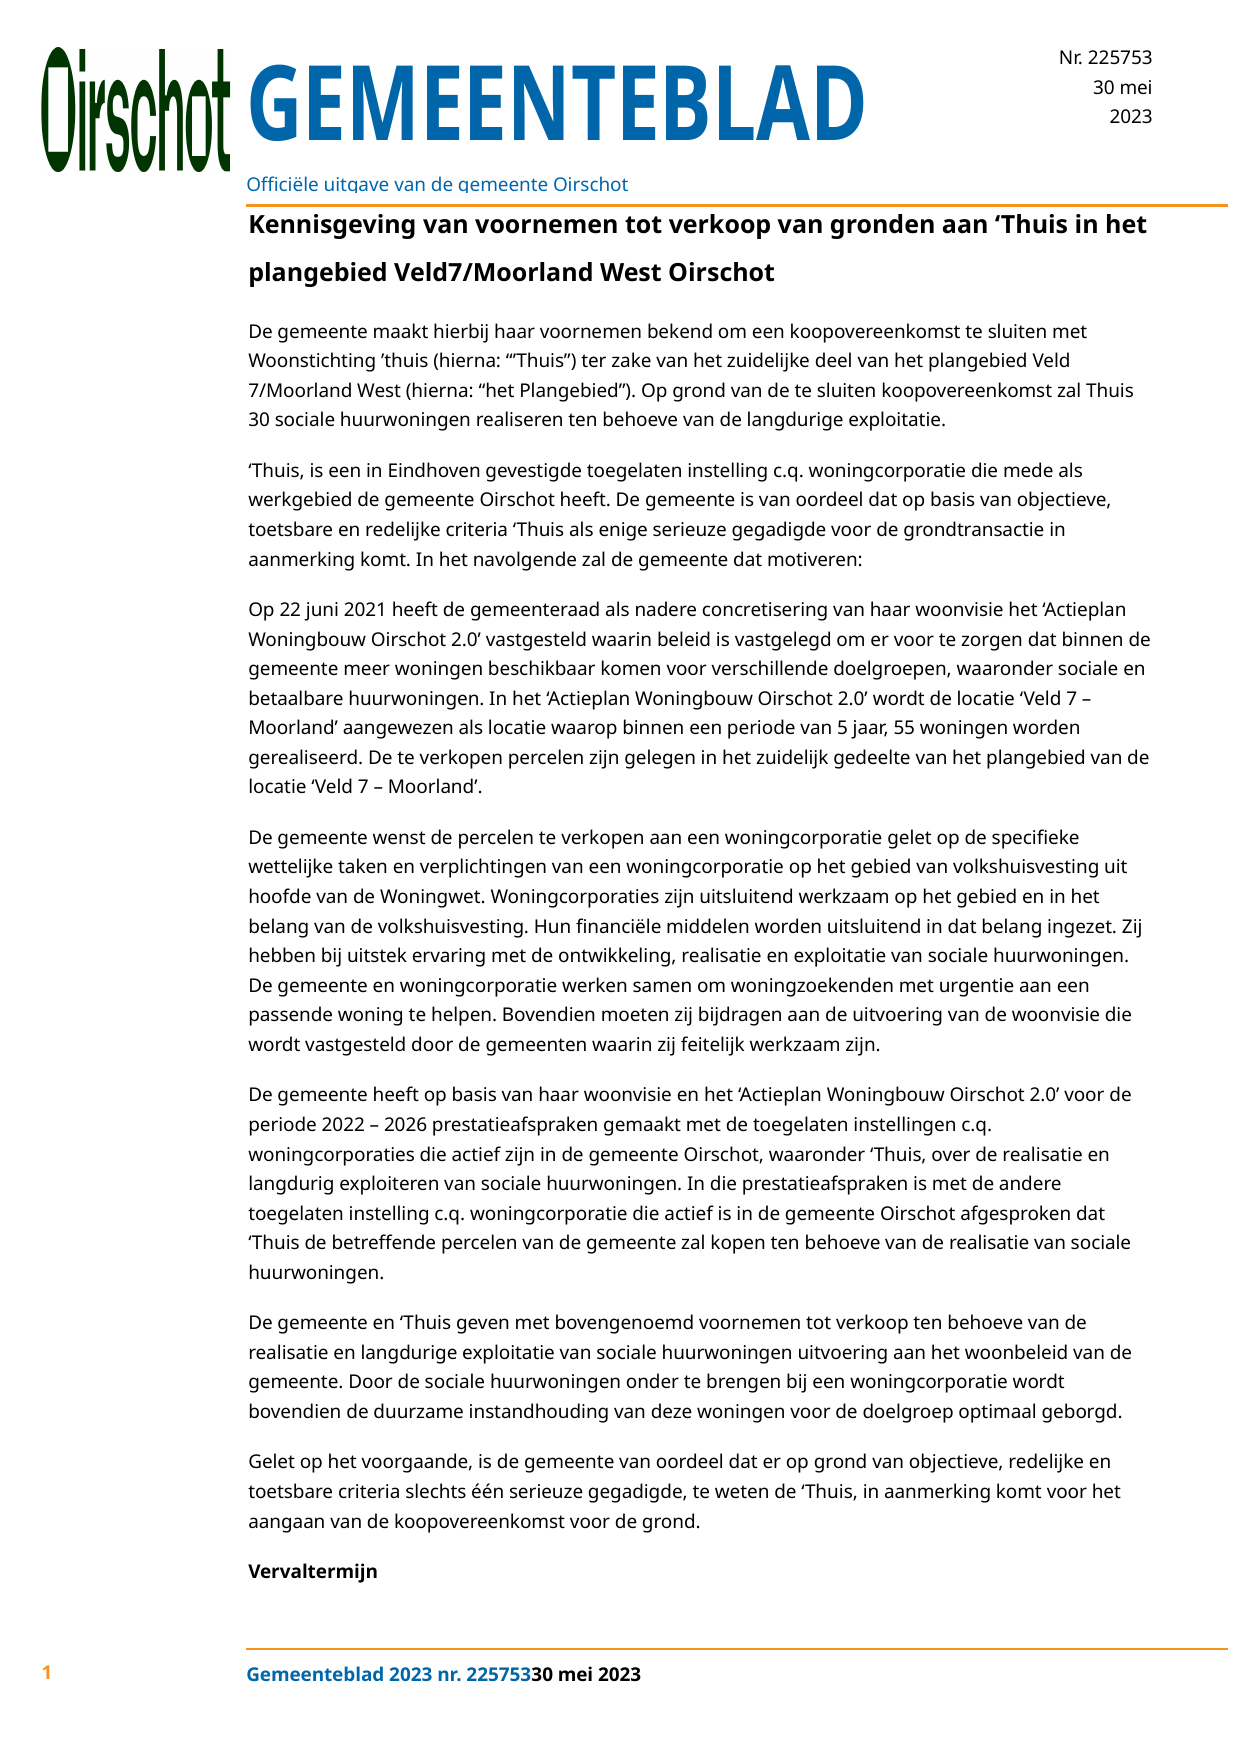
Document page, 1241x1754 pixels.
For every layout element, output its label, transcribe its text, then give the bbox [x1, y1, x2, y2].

text Op 22 juni 2021 heeft de gemeenteraad als nadere concretisering van haar woonvisie het ‘Actieplan Woningbouw Oirschot 2.0’ vastgesteld waarin beleid is vastgelegd om er voor te zorgen dat binnen de gemeente meer woningen beschikbaar komen voor verschillende doelgroepen, waaronder sociale en betaalbare huurwoningen. In het ‘Actieplan Woningbouw Oirschot 2.0’ wordt de locatie ‘Veld 7 – Moorland’ aangewezen als locatie waarop binnen een periode van 5 jaar, 55 woningen worden gerealiseerd. De te verkopen percelen zijn gelegen in het zuidelijk gedeelte van het plangebied van de locatie ‘Veld 7 – Moorland’. [248, 596, 1152, 799]
text Gelet op het voorgaande, is de gemeente van oordeel dat er op grond van objectieve, redelijke en toetsbare criteria slechts één serieuze gegadigde, te weten de ‘Thuis, in aanmerking komt voor het aangaan van de koopovereenkomst voor de grond. [248, 1449, 1152, 1534]
text De gemeente heeft op basis van haar woonvisie en het ‘Actieplan Woningbouw Oirschot 2.0’ voor de periode 2022 – 2026 prestatieafspraken gemaakt met de toegelaten instellingen c.q. woningcorporaties die actief zijn in de gemeente Oirschot, waaronder ‘Thuis, over de realisatie en langdurig exploiteren van sociale huurwoningen. In die prestatieafspraken is met de andere toegelaten instelling c.q. woningcorporatie die actief is in de gemeente Oirschot afgesproken dat ‘Thuis de betreffende percelen van de gemeente zal kopen ten behoeve van de realisatie van sociale huurwoningen. [248, 1082, 1152, 1285]
text ‘Thuis, is een in Eindhoven gevestigde toegelaten instelling c.q. woningcorporatie die mede als werkgebied de gemeente Oirschot heeft. De gemeente is van oordeel dat op basis van objectieve, toetsbare en redelijke criteria ‘Thuis als enige serieuze gegadigde voor de grondtransactie in aanmerking komt. In het navolgende zal de gemeente dat motiveren: [248, 457, 1152, 572]
text Vervaltermijn [248, 1558, 1152, 1584]
text Kennisgeving van voornemen tot verkoop van gronden aan ‘Thuis in het plangebied Veld7/Moorland West Oirschot [248, 207, 1152, 288]
picture [41, 47, 231, 172]
text De gemeente maakt hierbij haar voornemen bekend om een koopovereenkomst te sluiten met Woonstichting ’thuis (hierna: “’Thuis”) ter zake van het zuidelijke deel van het plangebied Veld 7/Moorland West (hierna: “het Plangebied”). Op grond van de te sluiten koopovereenkomst zal Thuis 30 sociale huurwoningen realiseren ten behoeve van de langdurige exploitatie. [248, 318, 1152, 432]
text De gemeente en ‘Thuis geven met bovengenoemd voornemen tot verkoop ten behoeve van de realisatie en langdurige exploitatie van sociale huurwoningen uitvoering aan het woonbeleid van de gemeente. Door de sociale huurwoningen onder te brengen bij een woningcorporatie wordt bovendien de duurzame instandhouding van deze woningen voor de doelgroep optimaal geborgd. [248, 1309, 1152, 1424]
text De gemeente wenst de percelen te verkopen aan een woningcorporatie gelet op de specifieke wettelijke taken en verplichtingen van een woningcorporatie op het gebied van volkshuisvesting uit hoofde van de Woningwet. Woningcorporaties zijn uitsluitend werkzaam op het gebied en in het belang van de volkshuisvesting. Hun financiële middelen worden uitsluitend in dat belang ingezet. Zij hebben bij uitstek ervaring met de ontwikkeling, realisatie en exploitatie van sociale huurwoningen. De gemeente en woningcorporatie werken samen om woningzoekenden met urgentie aan een passende woning te helpen. Bovendien moeten zij bijdragen aan de uitvoering van de woonvisie die wordt vastgesteld door de gemeenten waarin zij feitelijk werkzaam zijn. [248, 824, 1152, 1057]
